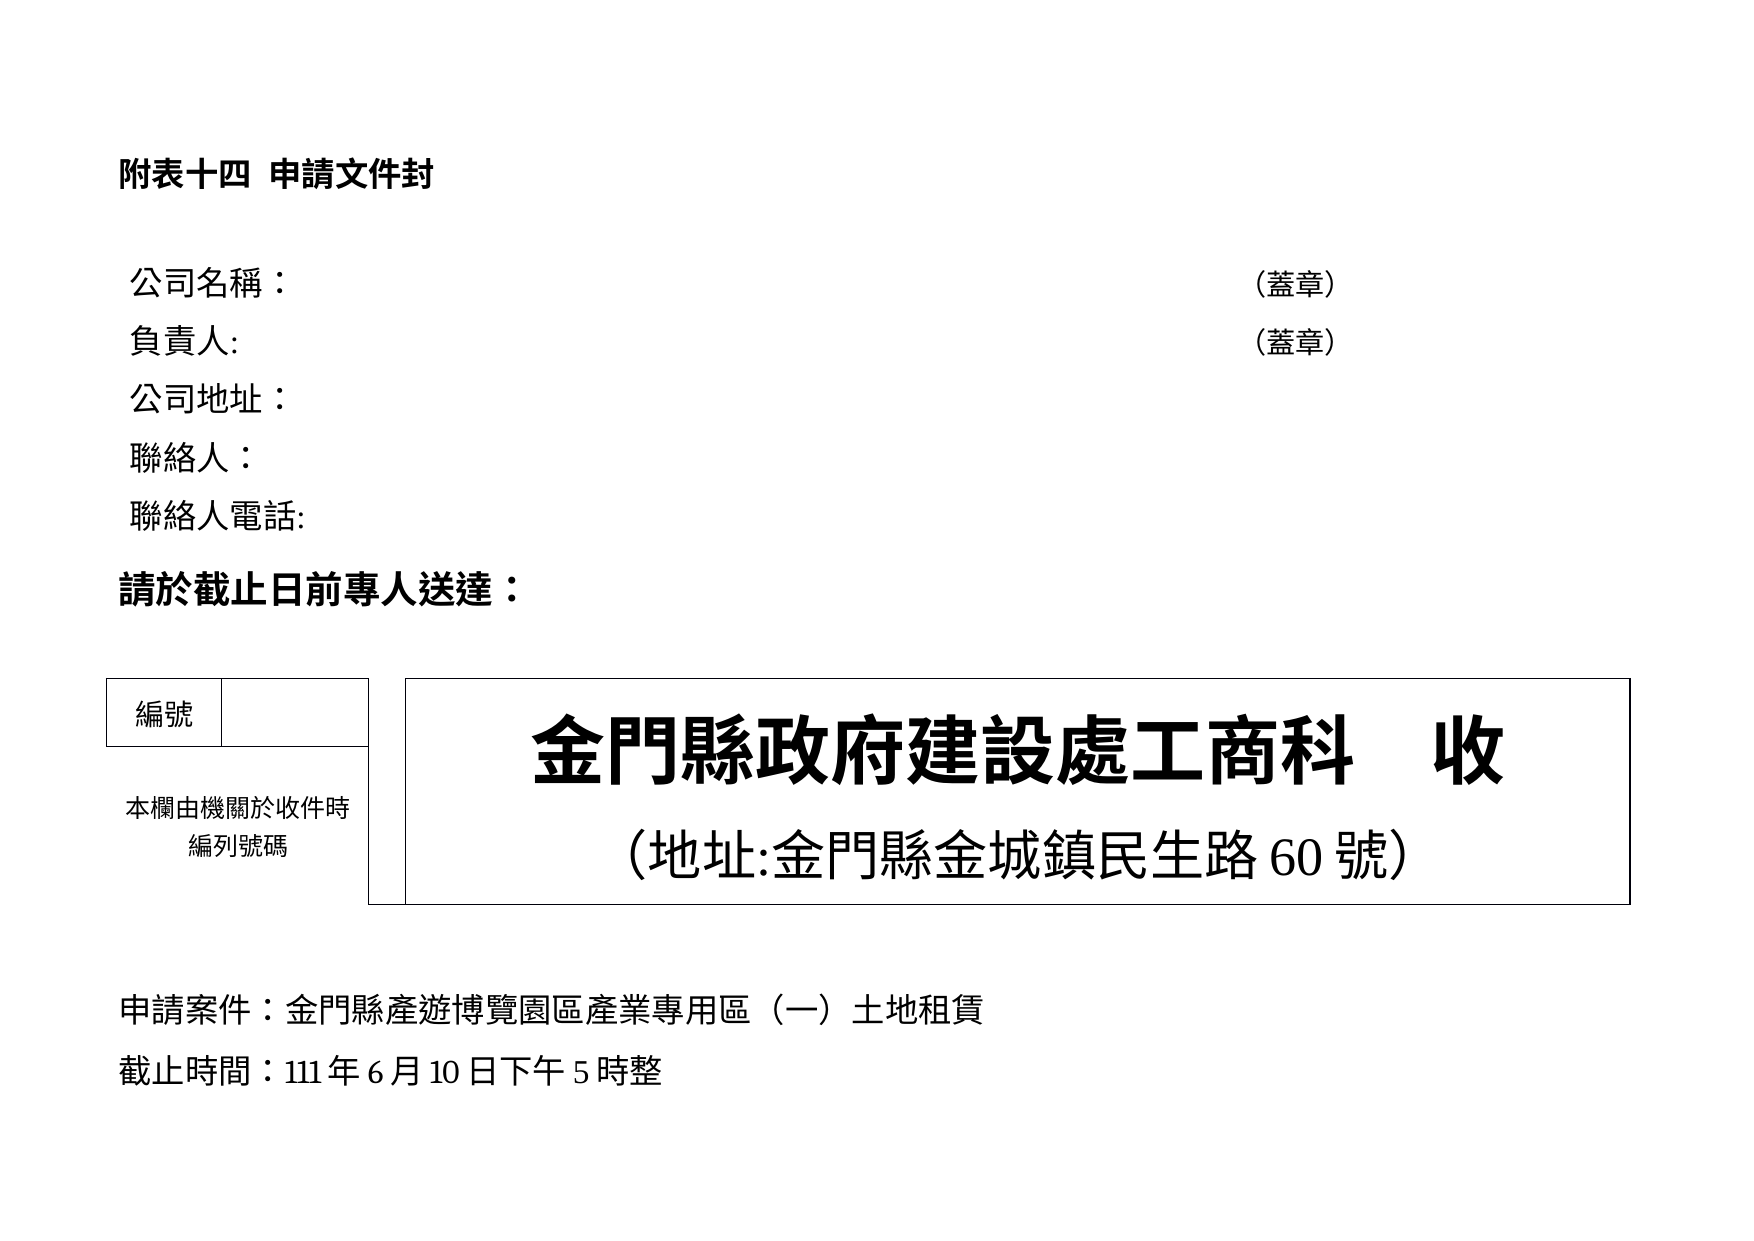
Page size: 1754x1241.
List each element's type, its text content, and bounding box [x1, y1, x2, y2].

table_cell [364, 314, 1226, 373]
table_cell 負責人: [118, 314, 364, 373]
table_cell [364, 489, 1226, 548]
table_cell [1226, 373, 1639, 431]
table_header 編號 [107, 679, 221, 746]
table_cell 公司地址： [118, 373, 364, 431]
table_cell （蓋章） [1226, 314, 1639, 373]
table_cell 本欄由機關於收件時 編列號碼 [106, 747, 368, 903]
table_header 公司名稱： [118, 256, 364, 314]
table_cell [1226, 489, 1639, 548]
table_header 金門縣政府建設處工商科 收 （地址:金門縣金城鎮民生路60號） [406, 679, 1629, 903]
table_header [364, 256, 1226, 314]
table_header （蓋章） [1226, 256, 1639, 314]
subtitle 申請文件封 [118, 148, 1636, 196]
text 請於截止日前專人送達： [118, 560, 1636, 614]
subtitle 截止時間：111年6月10日下午5時整 [118, 1045, 1636, 1093]
table_cell 聯絡人電話: [118, 489, 364, 548]
table_header [222, 679, 368, 746]
table_cell [364, 373, 1226, 431]
table_header [369, 678, 405, 903]
table_cell 聯絡人： [118, 431, 364, 489]
subtitle 申請案件：金門縣產遊博覽園區產業專用區（一）土地租賃 [118, 984, 1636, 1032]
table_cell [364, 431, 1226, 489]
table_cell [1226, 431, 1639, 489]
